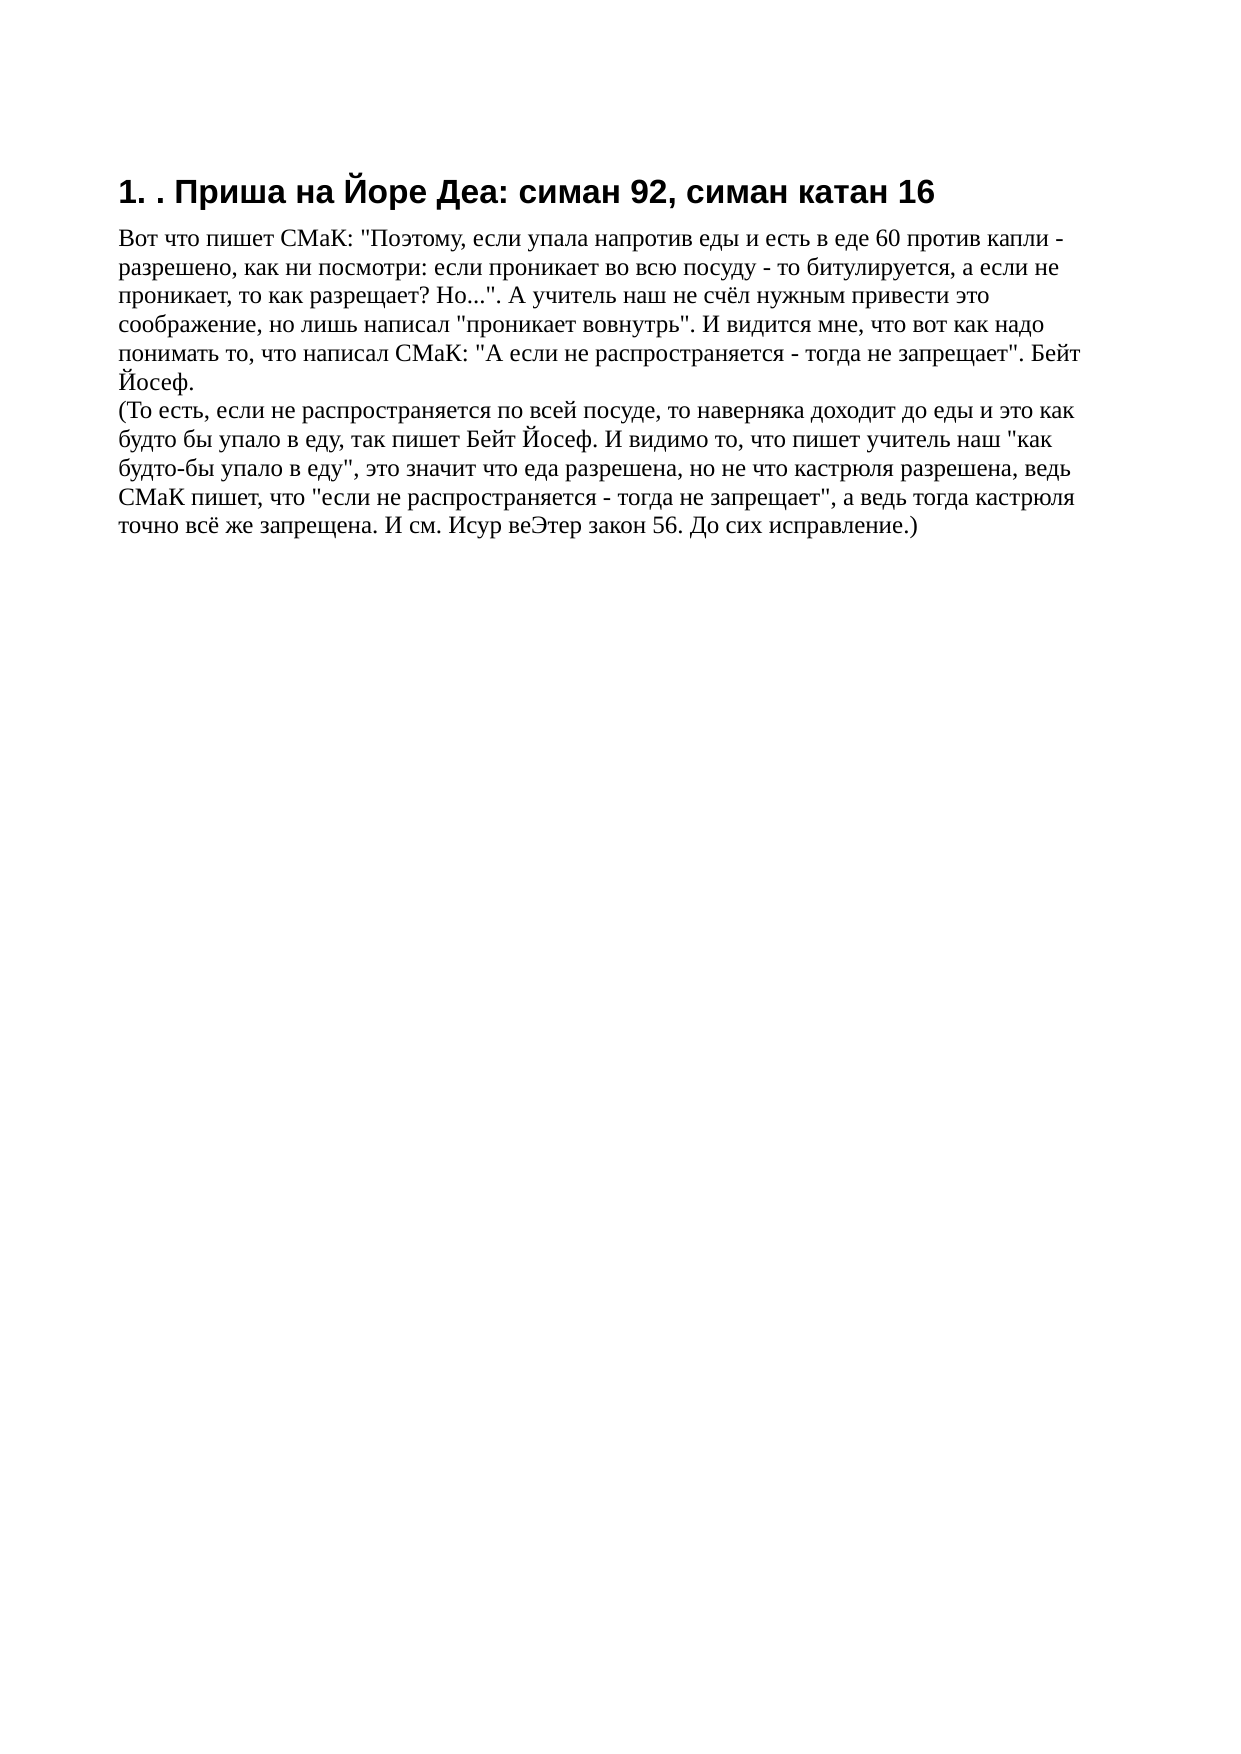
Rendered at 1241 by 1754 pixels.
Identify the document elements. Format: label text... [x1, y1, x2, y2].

subtitle . Приша на Йоре Деа: симан 92, симан катан 16 [118, 147, 1122, 176]
text Вот что пишет СМаК: "Поэтому, если упала напротив еды и есть в еде 60 против капли - разрешено, как ни посмотри: если проникает во всю посуду - то битулируется, а если не проникает, то как разрещает? Но...". А учитель наш не счёл нужным привести это соображение, но лишь написал "проникает вовнутрь". И видится мне, что вот как надо понимать то, что написал СМаК: "А если не распространяется - тогда не запрещает". Бейт Йосеф. [118, 176, 1122, 348]
text (То есть, если не распространяется по всей посуде, то наверняка доходит до еды и это как будто бы упало в еду, так пишет Бейт Йосеф. И видимо то, что пишет учитель наш "как будто-бы упало в еду", это значит что еда разрешена, но не что кастрюля разрешена, ведь СМаК пишет, что "если не распространяется - тогда не запрещает", а ведь тогда кастрюля точно всё же запрещена. И см. Исур веЭтер закон 56. До сих исправление.) [118, 348, 1122, 492]
